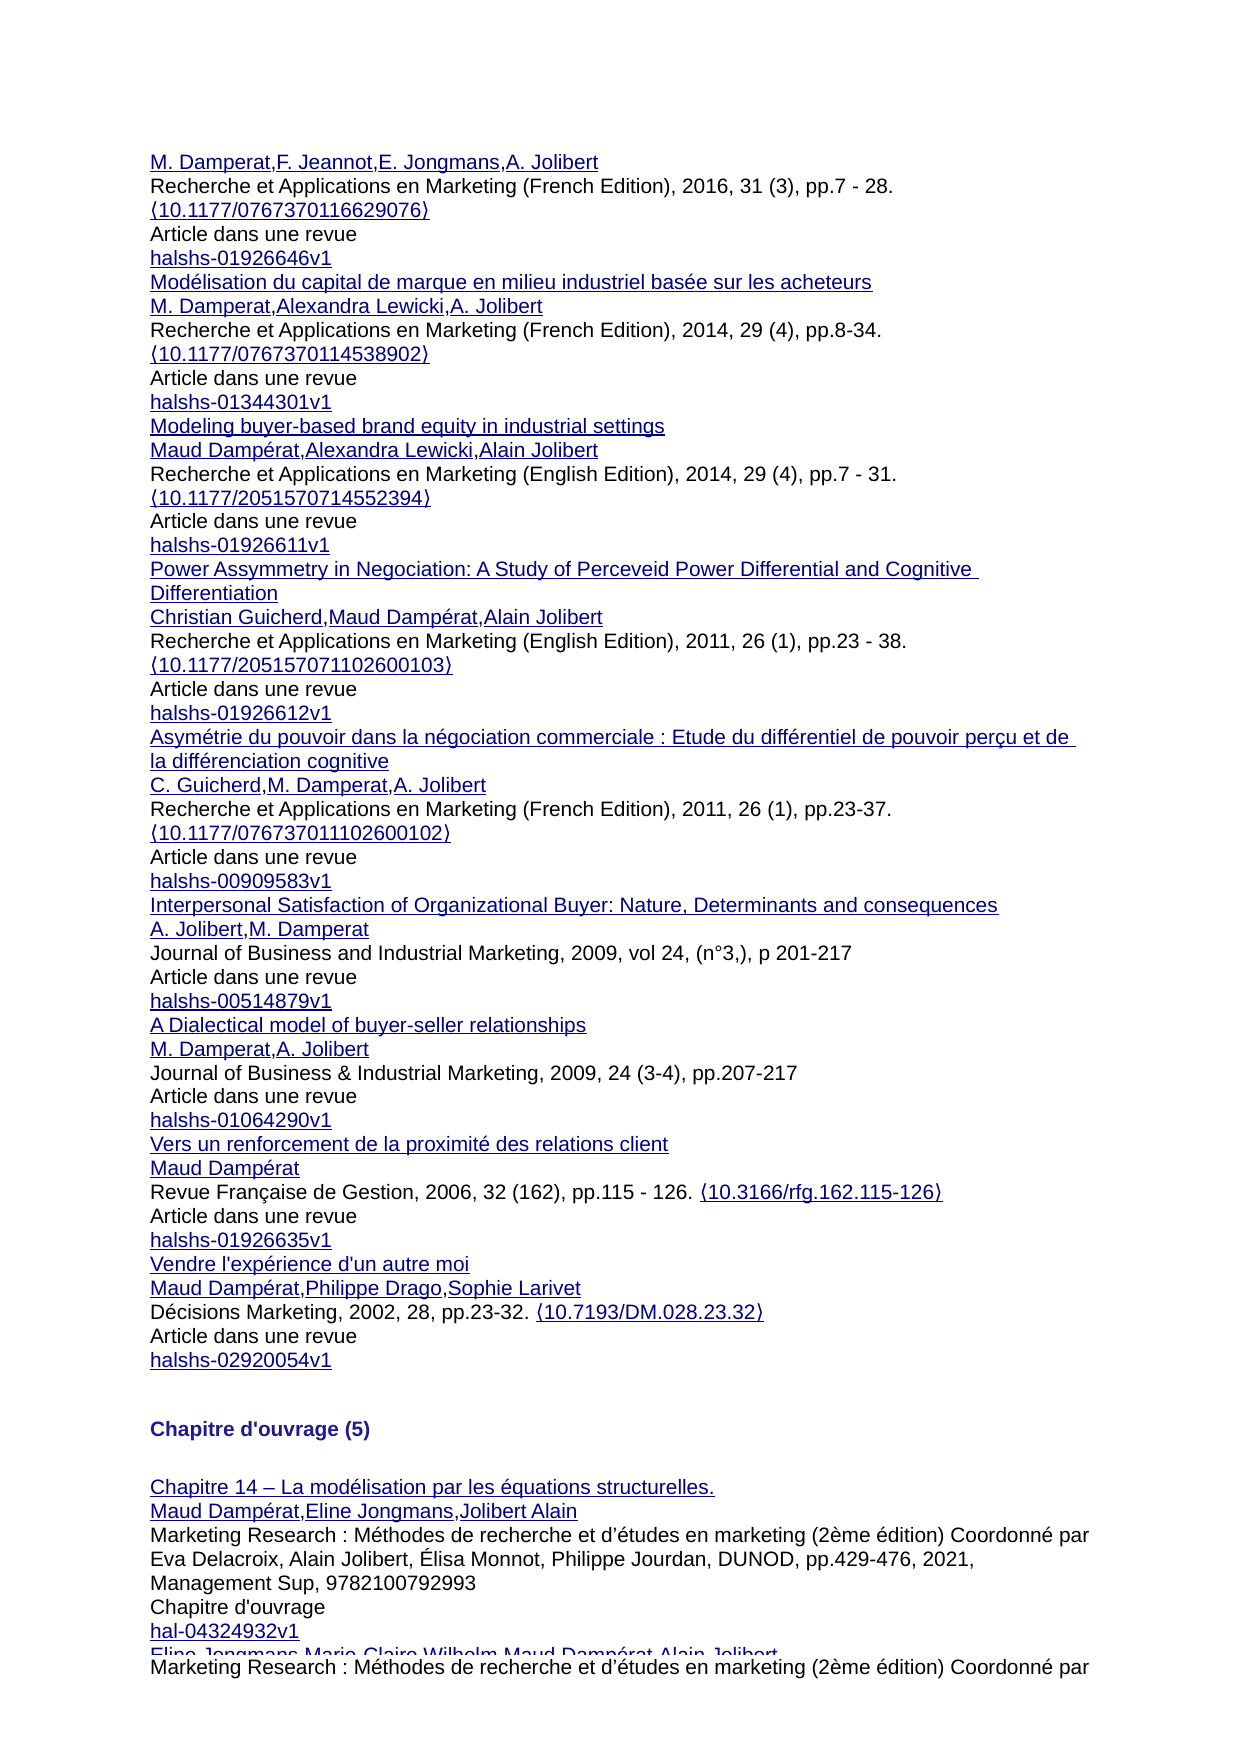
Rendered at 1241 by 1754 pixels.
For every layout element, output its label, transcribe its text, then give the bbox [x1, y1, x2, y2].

table_cell Vendre l'expérience d'un autre moi Maud Dampérat,Philippe Drago,Sophie Larivet Décisions Marketing, 2002, 28, pp.23-32. ⟨10.7193/DM.028.23.32⟩ Article dans une revue halshs-02920054v1 [150, 1252, 1090, 1372]
table_cell Modeling buyer-based brand equity in industrial settings Maud Dampérat,Alexandra Lewicki,Alain Jolibert Recherche et Applications en Marketing (English Edition), 2014, 29 (4), pp.7 - 31. ⟨10.1177/2051570714552394⟩ Article dans une revue halshs-01926611v1 [150, 414, 1090, 557]
table_cell Vers un renforcement de la proximité des relations client Maud Dampérat Revue Française de Gestion, 2006, 32 (162), pp.115 - 126. ⟨10.3166/rfg.162.115-126⟩ Article dans une revue halshs-01926635v1 [150, 1132, 1090, 1252]
table_cell Interpersonal Satisfaction of Organizational Buyer: Nature, Determinants and consequences A. Jolibert,M. Damperat Journal of Business and Industrial Marketing, 2009, vol 24, (n°3,), p 201-217 Article dans une revue halshs-00514879v1 [150, 893, 1090, 1012]
table_cell Power Assymmetry in Negociation: A Study of Perceveid Power Differential and Cognitive Differentiation Christian Guicherd,Maud Dampérat,Alain Jolibert Recherche et Applications en Marketing (English Edition), 2011, 26 (1), pp.23 - 38. ⟨10.1177/205157071102600103⟩ Article dans une revue halshs-01926612v1 [150, 557, 1090, 725]
table_header Chapitre 14 – La modélisation par les équations structurelles. Maud Dampérat,Eline Jongmans,Jolibert Alain Marketing Research : Méthodes de recherche et d’études en marketing (2ème édition) Coordonné par Eva Delacroix, Alain Jolibert, Élisa Monnot, Philippe Jourdan, DUNOD, pp.429-476, 2021, Management Sup, 9782100792993 Chapitre d'ouvrage hal-04324932v1 [150, 1475, 1090, 1643]
table_cell M. Damperat,F. Jeannot,E. Jongmans,A. Jolibert Recherche et Applications en Marketing (French Edition), 2016, 31 (3), pp.7 - 28. ⟨10.1177/0767370116629076⟩ Article dans une revue halshs-01926646v1 [150, 150, 1090, 270]
table_cell Chapitre 13 – Les séries temporelles et l’analyse canonique. Eline Jongmans,Marie-Claire Wilhelm,Maud Dampérat,Alain Jolibert Marketing Research : Méthodes de recherche et d’études en marketing (2ème édition) Coordonné par Eva Delacroix, Alain Jolibert, Élisa Monnot, Philippe Jourdan, DUNOD, pp.397-428, 2021, Management Sup, 9782100792993 Chapitre d'ouvrage hal-04324955v1 [150, 1643, 1090, 1679]
subtitle Chapitre d'ouvrage (5) [150, 1417, 1090, 1441]
table_cell Asymétrie du pouvoir dans la négociation commerciale : Etude du différentiel de pouvoir perçu et de la différenciation cognitive C. Guicherd,M. Damperat,A. Jolibert Recherche et Applications en Marketing (French Edition), 2011, 26 (1), pp.23-37. ⟨10.1177/076737011102600102⟩ Article dans une revue halshs-00909583v1 [150, 725, 1090, 893]
table_cell Modélisation du capital de marque en milieu industriel basée sur les acheteurs M. Damperat,Alexandra Lewicki,A. Jolibert Recherche et Applications en Marketing (French Edition), 2014, 29 (4), pp.8-34. ⟨10.1177/0767370114538902⟩ Article dans une revue halshs-01344301v1 [150, 270, 1090, 413]
table_cell A Dialectical model of buyer-seller relationships M. Damperat,A. Jolibert Journal of Business & Industrial Marketing, 2009, 24 (3-4), pp.207-217 Article dans une revue halshs-01064290v1 [150, 1013, 1090, 1132]
